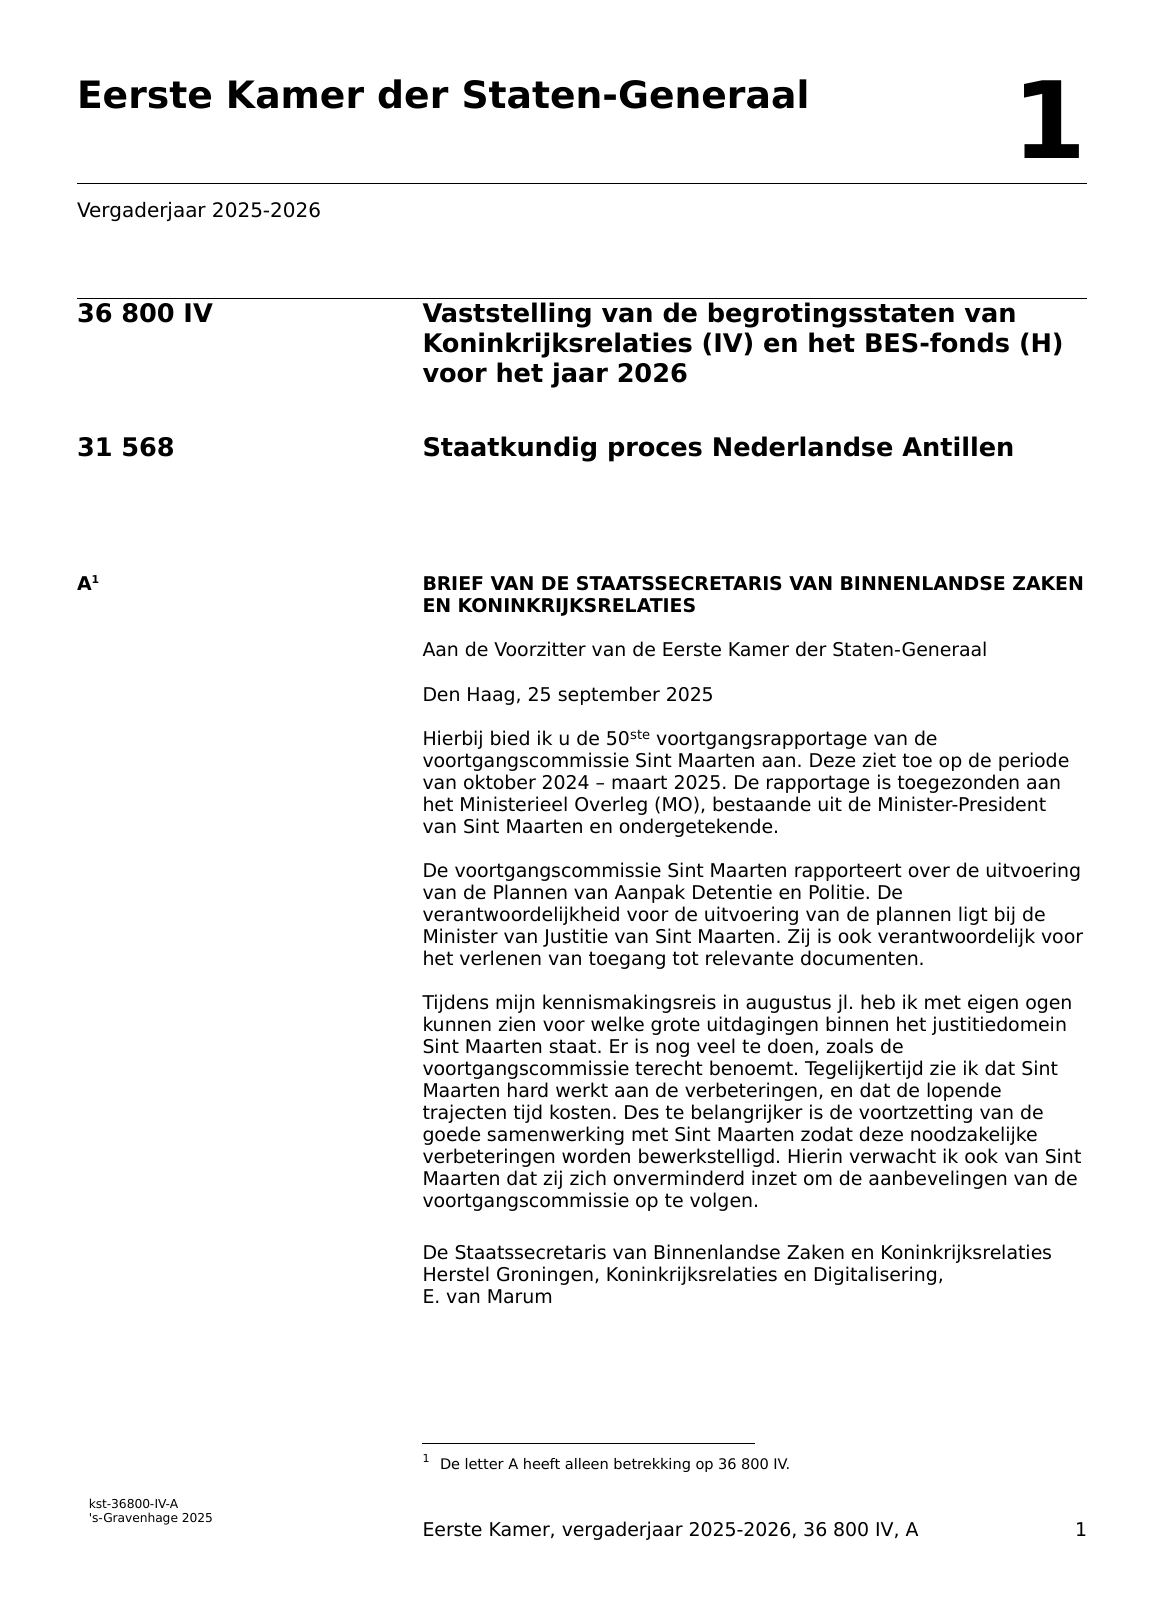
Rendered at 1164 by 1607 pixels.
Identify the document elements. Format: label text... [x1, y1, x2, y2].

text Den Haag, 25 september 2025 [422, 683, 1087, 705]
text Hierbij bied ik u de 50ste voortgangsrapportage van de voortgangscommissie Sint Maarten aan. Deze ziet toe op de periode van oktober 2024 – maart 2025. De rapportage is toegezonden aan het Ministerieel Overleg (MO), bestaande uit de Minister-President van Sint Maarten en ondergetekende. [422, 728, 1087, 837]
text Aan de Voorzitter van de Eerste Kamer der Staten-Generaal [422, 639, 1087, 661]
text De Staatssecretaris van Binnenlandse Zaken en Koninkrijksrelaties Herstel Groningen, Koninkrijksrelaties en Digitalisering, E. van Marum [422, 1242, 1087, 1307]
text De letter A heeft alleen betrekking op 36 800 IV. [422, 1452, 1087, 1474]
table_header Eerste Kamer der Staten-Generaal [77, 59, 886, 183]
subtitle A BRIEF VAN DE STAATSSECRETARIS VAN BINNENLANDSE ZAKEN EN KONINKRIJKSRELATIES [77, 573, 1087, 617]
table_cell Vergaderjaar 2025-2026 [77, 184, 1087, 298]
subtitle 36 800 IV Vaststelling van de begrotingsstaten van Koninkrijksrelaties (IV) en het BES-fonds (H) voor het jaar 2026 [77, 299, 1087, 388]
text De voortgangscommissie Sint Maarten rapporteert over de uitvoering van de Plannen van Aanpak Detentie en Politie. De verantwoordelijkheid voor de uitvoering van de plannen ligt bij de Minister van Justitie van Sint Maarten. Zij is ook verantwoordelijk voor het verlenen van toegang tot relevante documenten. [422, 860, 1087, 969]
text 's-Gravenhage 2025 [88, 1511, 323, 1525]
text kst-36800-IV-A [88, 1497, 323, 1511]
subtitle 31 568 Staatkundig proces Nederlandse Antillen [77, 432, 1087, 462]
table_header 1 [886, 59, 1087, 183]
text Tijdens mijn kennismakingsreis in augustus jl. heb ik met eigen ogen kunnen zien voor welke grote uitdagingen binnen het justitiedomein Sint Maarten staat. Er is nog veel te doen, zoals de voortgangscommissie terecht benoemt. Tegelijkertijd zie ik dat Sint Maarten hard werkt aan de verbeteringen, en dat de lopende trajecten tijd kosten. Des te belangrijker is de voortzetting van de goede samenwerking met Sint Maarten zodat deze noodzakelijke verbeteringen worden bewerkstelligd. Hierin verwacht ik ook van Sint Maarten dat zij zich onverminderd inzet om de aanbevelingen van de voortgangscommissie op te volgen. [422, 992, 1087, 1212]
